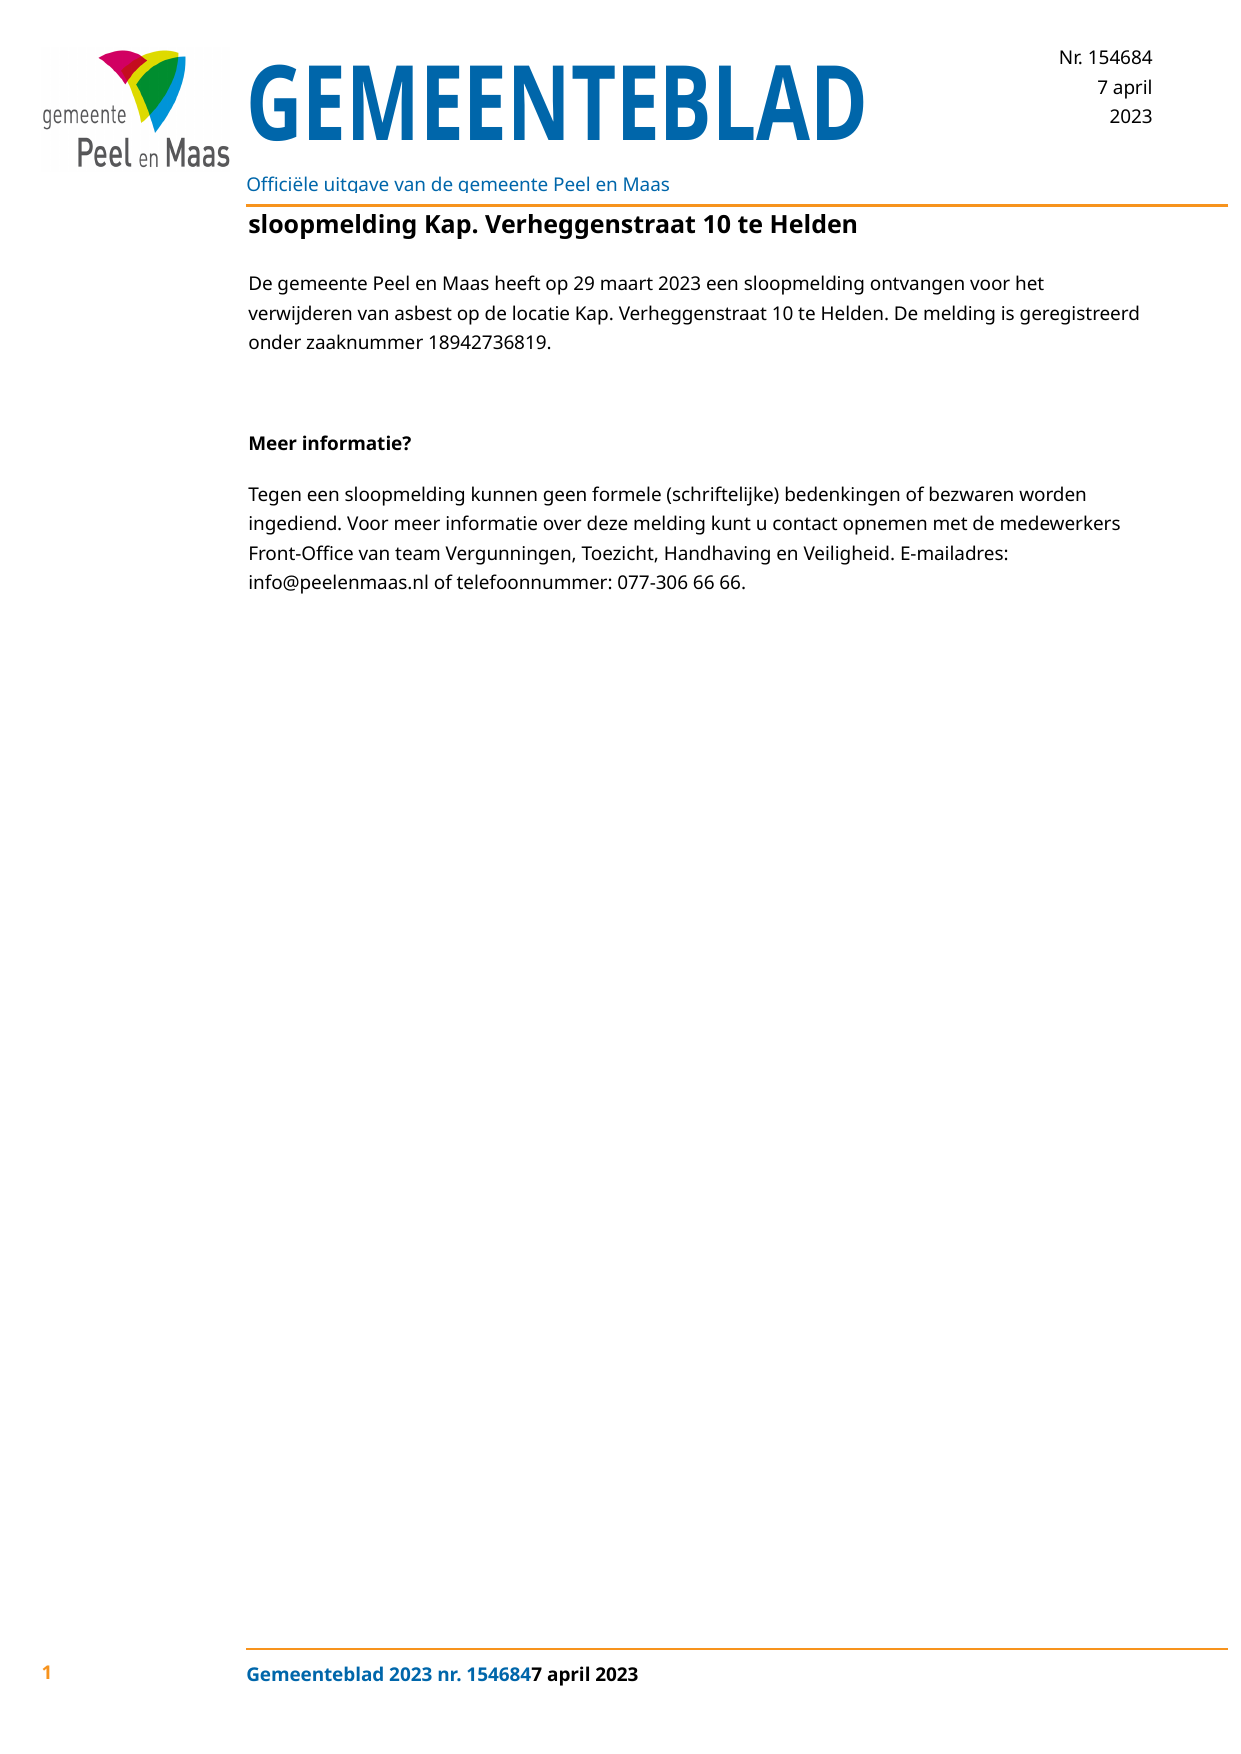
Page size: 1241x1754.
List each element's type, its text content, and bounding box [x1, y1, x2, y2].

text De gemeente Peel en Maas heeft op 29 maart 2023 een sloopmelding ontvangen voor het verwijderen van asbest op de locatie Kap. Verheggenstraat 10 te Helden. De melding is geregistreerd onder zaaknummer 18942736819. [248, 270, 1152, 355]
text sloopmelding Kap. Verheggenstraat 10 te Helden [248, 207, 1152, 241]
picture [41, 47, 231, 172]
text Tegen een sloopmelding kunnen geen formele (schriftelijke) bedenkingen of bezwaren worden ingediend. Voor meer informatie over deze melding kunt u contact opnemen met de medewerkers Front-Office van team Vergunningen, Toezicht, Handhaving en Veiligheid. E-mailadres: info@peelenmaas.nl of telefoonnummer: 077-306 66 66. [248, 481, 1152, 595]
text Meer informatie? [248, 430, 1152, 456]
